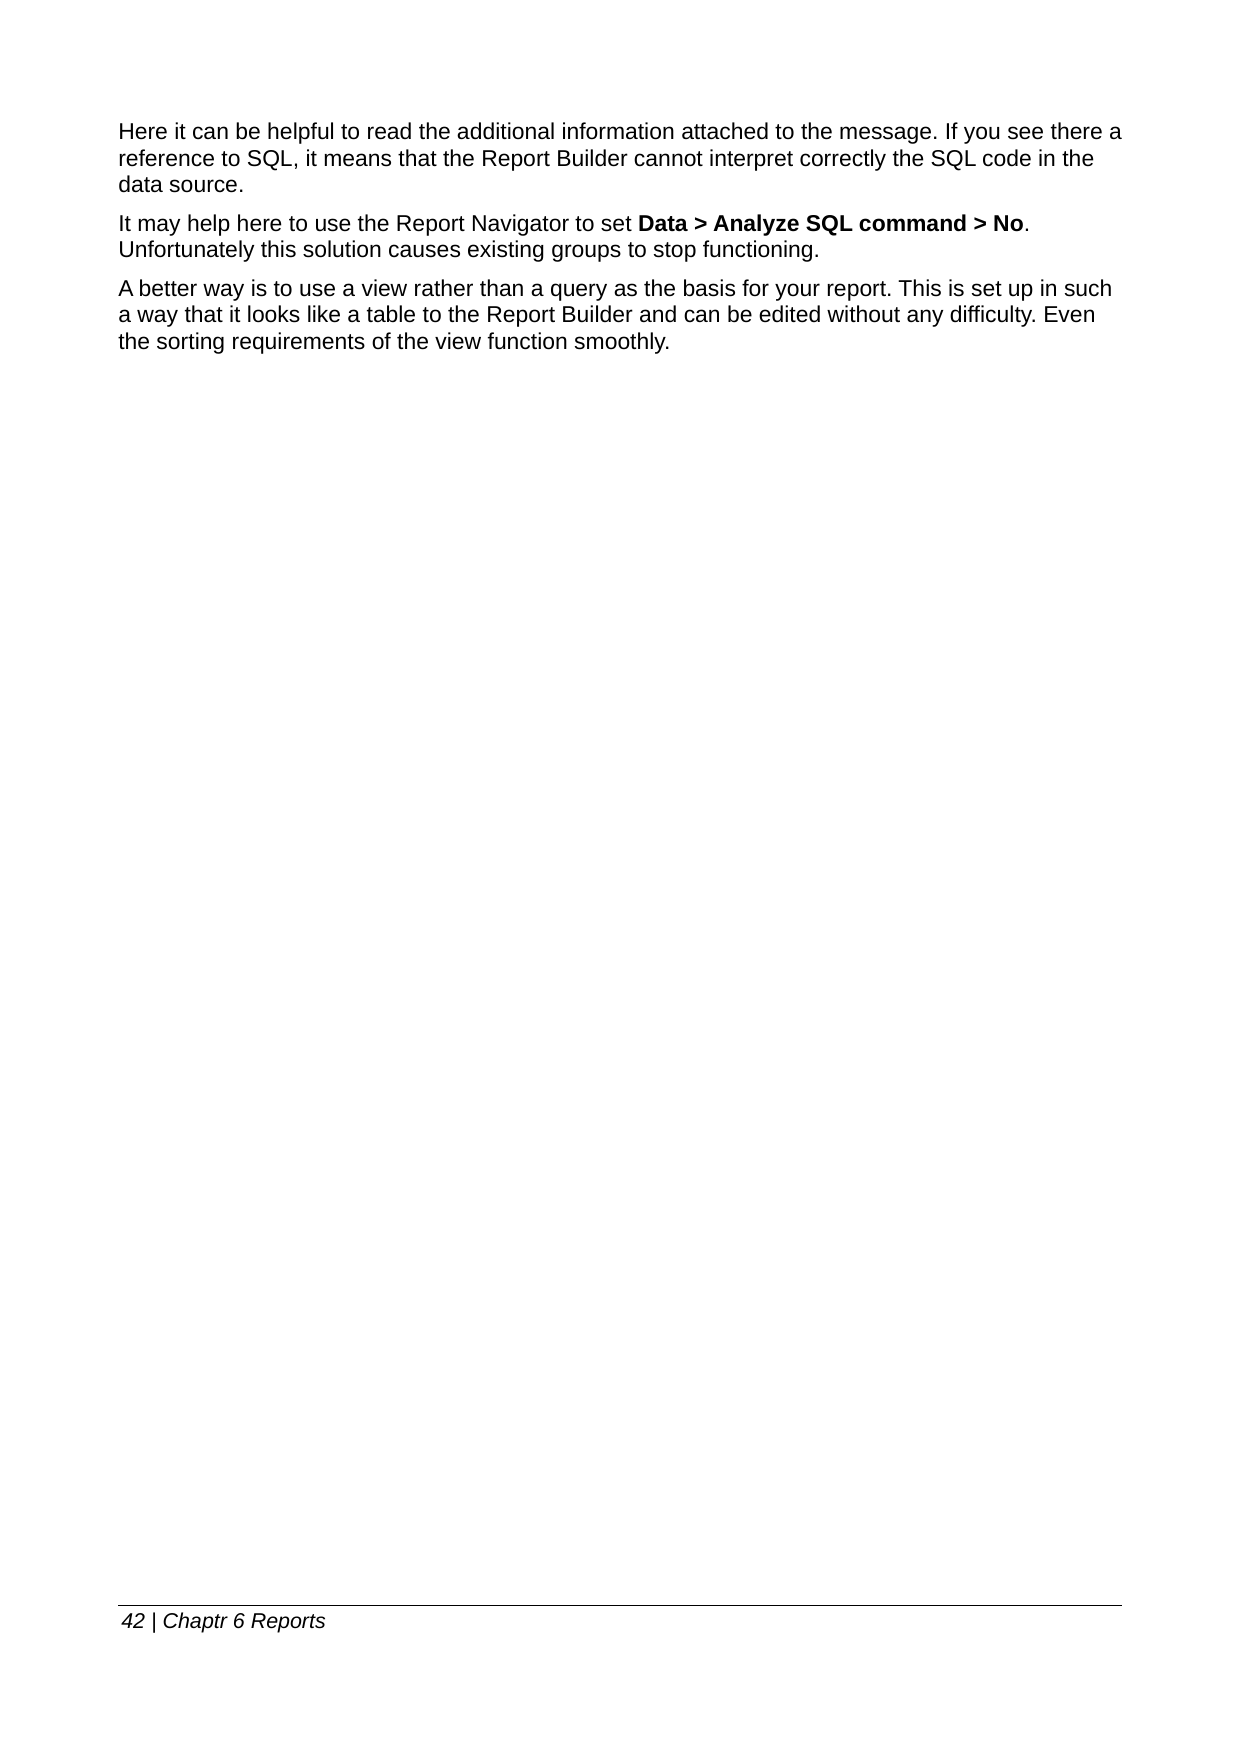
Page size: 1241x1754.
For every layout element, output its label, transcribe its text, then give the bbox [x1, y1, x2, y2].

text It may help here to use the Report Navigator to set Data > Analyze SQL command > No. Unfortunately this solution causes existing groups to stop functioning. [118, 210, 1122, 262]
text A better way is to use a view rather than a query as the basis for your report. This is set up in such a way that it looks like a table to the Report Builder and can be edited without any difficulty. Even the sorting requirements of the view function smoothly. [118, 275, 1122, 354]
text Here it can be helpful to read the additional information attached to the message. If you see there a reference to SQL, it means that the Report Builder cannot interpret correctly the SQL code in the data source. [118, 118, 1122, 197]
